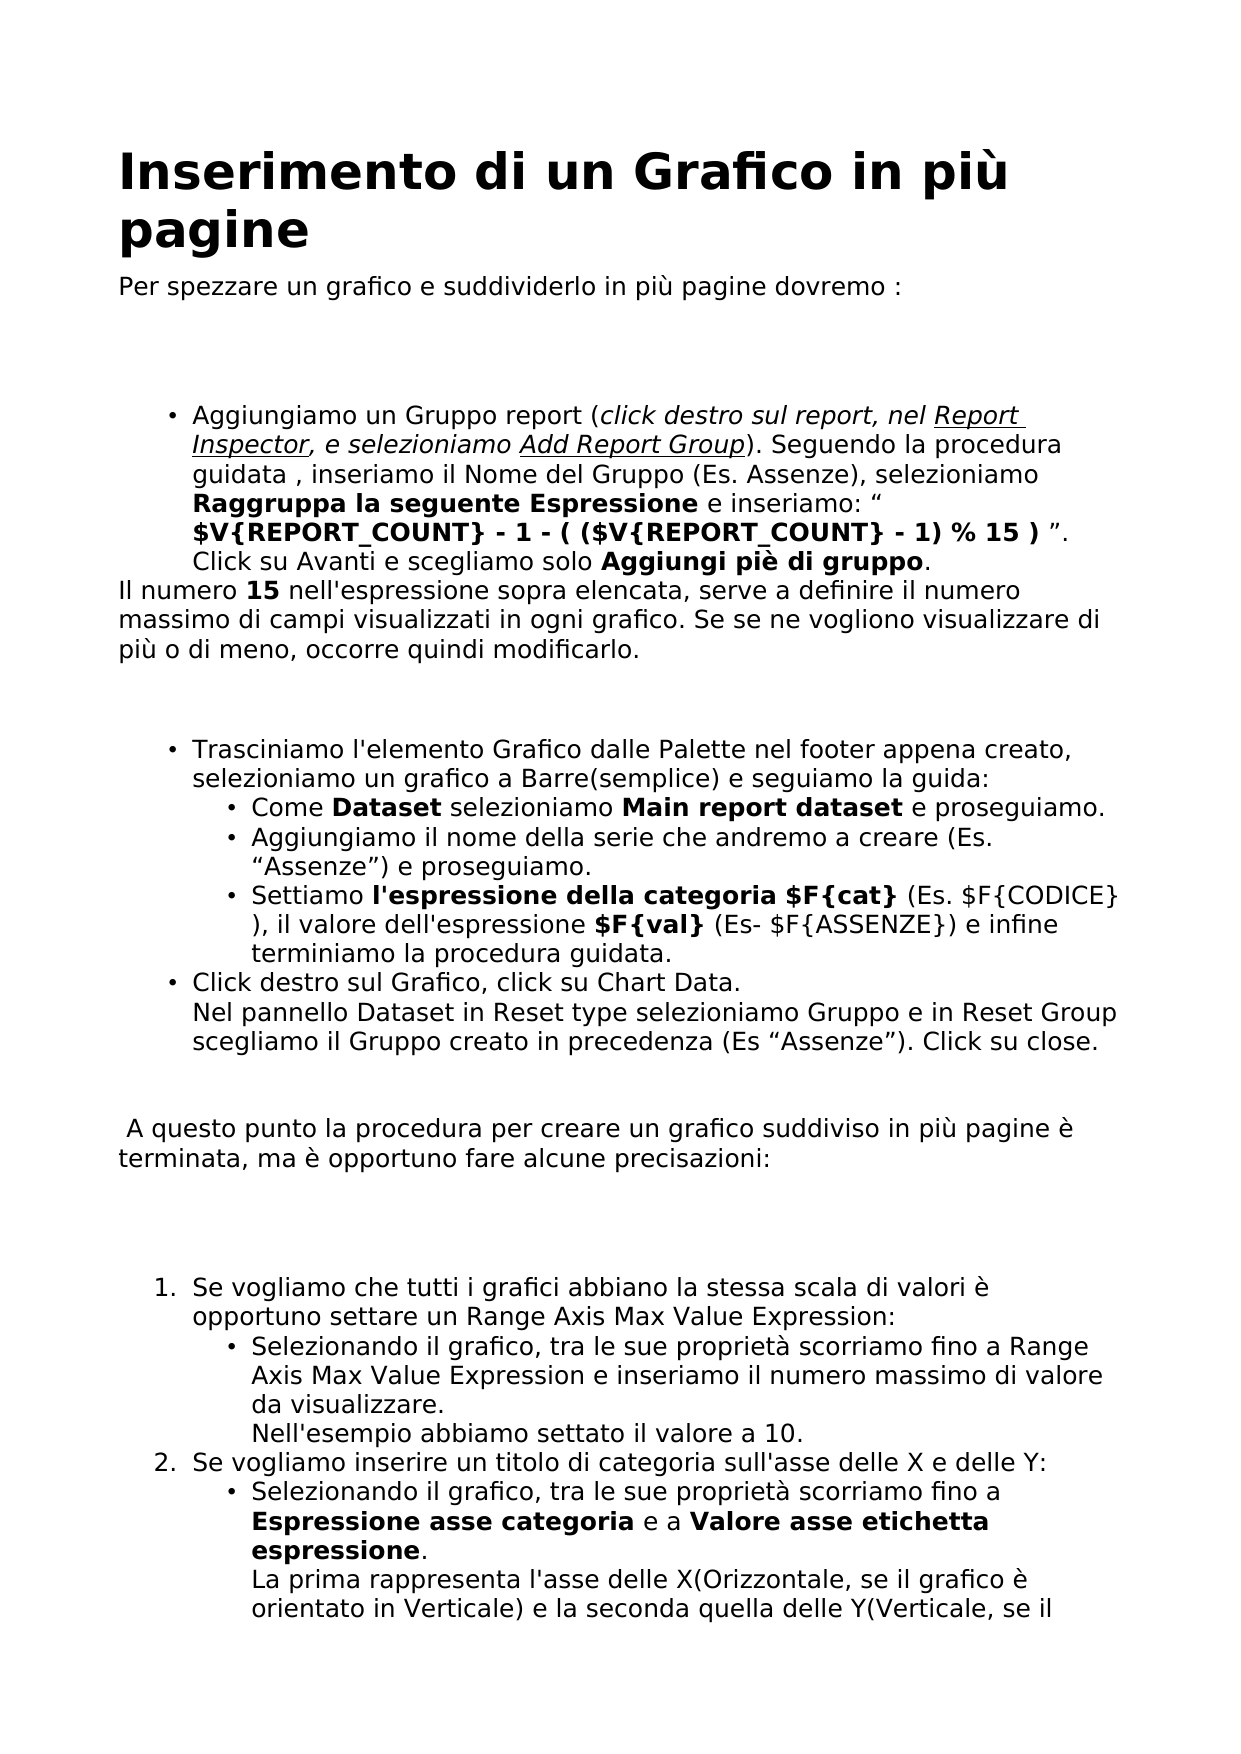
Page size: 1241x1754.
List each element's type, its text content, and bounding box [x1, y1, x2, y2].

list Selezionando il grafico, tra le sue proprietà scorriamo fino a Espressione asse categoria e a Valore asse etichetta espressione. La prima rappresenta l'asse delle X(Orizzontale, se il grafico è orientato in Verticale) e la seconda quella delle Y(Verticale, se il [236, 1477, 1122, 1623]
text Il numero 15 nell'espressione sopra elencata, serve a definire il numero massimo di campi visualizzati in ogni grafico. Se se ne vogliono visualizzare di più o di meno, occorre quindi modificarlo. [118, 577, 1122, 693]
list Selezionando il grafico, tra le sue proprietà scorriamo fino a Range Axis Max Value Expression e inseriamo il numero massimo di valore da visualizzare. Nell'esempio abbiamo settato il valore a 10. [236, 1332, 1122, 1448]
list Come Dataset selezioniamo Main report dataset e proseguiamo. [236, 793, 1122, 823]
list Trasciniamo l'elemento Grafico dalle Palette nel footer appena creato, selezioniamo un grafico a Barre(semplice) e seguiamo la guida: [177, 735, 1122, 793]
list Aggiungiamo il nome della serie che andremo a creare (Es. “Assenze”) e proseguiamo. [236, 823, 1122, 881]
text Per spezzare un grafico e suddividerlo in più pagine dovremo : [118, 272, 1122, 359]
text A questo punto la procedura per creare un grafico suddiviso in più pagine è terminata, ma è opportuno fare alcune precisazioni: [118, 1086, 1122, 1231]
list Se vogliamo inserire un titolo di categoria sull'asse delle X e delle Y: [177, 1448, 1122, 1477]
list Settiamo l'espressione della categoria $F{cat} (Es. $F{CODICE} ), il valore dell'espressione $F{val} (Es- $F{ASSENZE}) e infine terminiamo la procedura guidata. [236, 881, 1122, 968]
list Aggiungiamo un Gruppo report (click destro sul report, nel Report Inspector, e selezioniamo Add Report Group). Seguendo la procedura guidata , inseriamo il Nome del Gruppo (Es. Assenze), selezioniamo Raggruppa la seguente Espressione e inseriamo: “ $V{REPORT_COUNT} - 1 - ( ($V{REPORT_COUNT} - 1) % 15 ) ”. Click su Avanti e scegliamo solo Aggiungi piè di gruppo. [177, 402, 1122, 577]
list Click destro sul Grafico, click su Chart Data. Nel pannello Dataset in Reset type selezioniamo Gruppo e in Reset Group scegliamo il Gruppo creato in precedenza (Es “Assenze”). Click su close. [177, 968, 1122, 1056]
subtitle Inserimento di un Grafico in più pagine [118, 143, 1122, 259]
list Se vogliamo che tutti i grafici abbiano la stessa scala di valori è opportuno settare un Range Axis Max Value Expression: [177, 1273, 1122, 1332]
